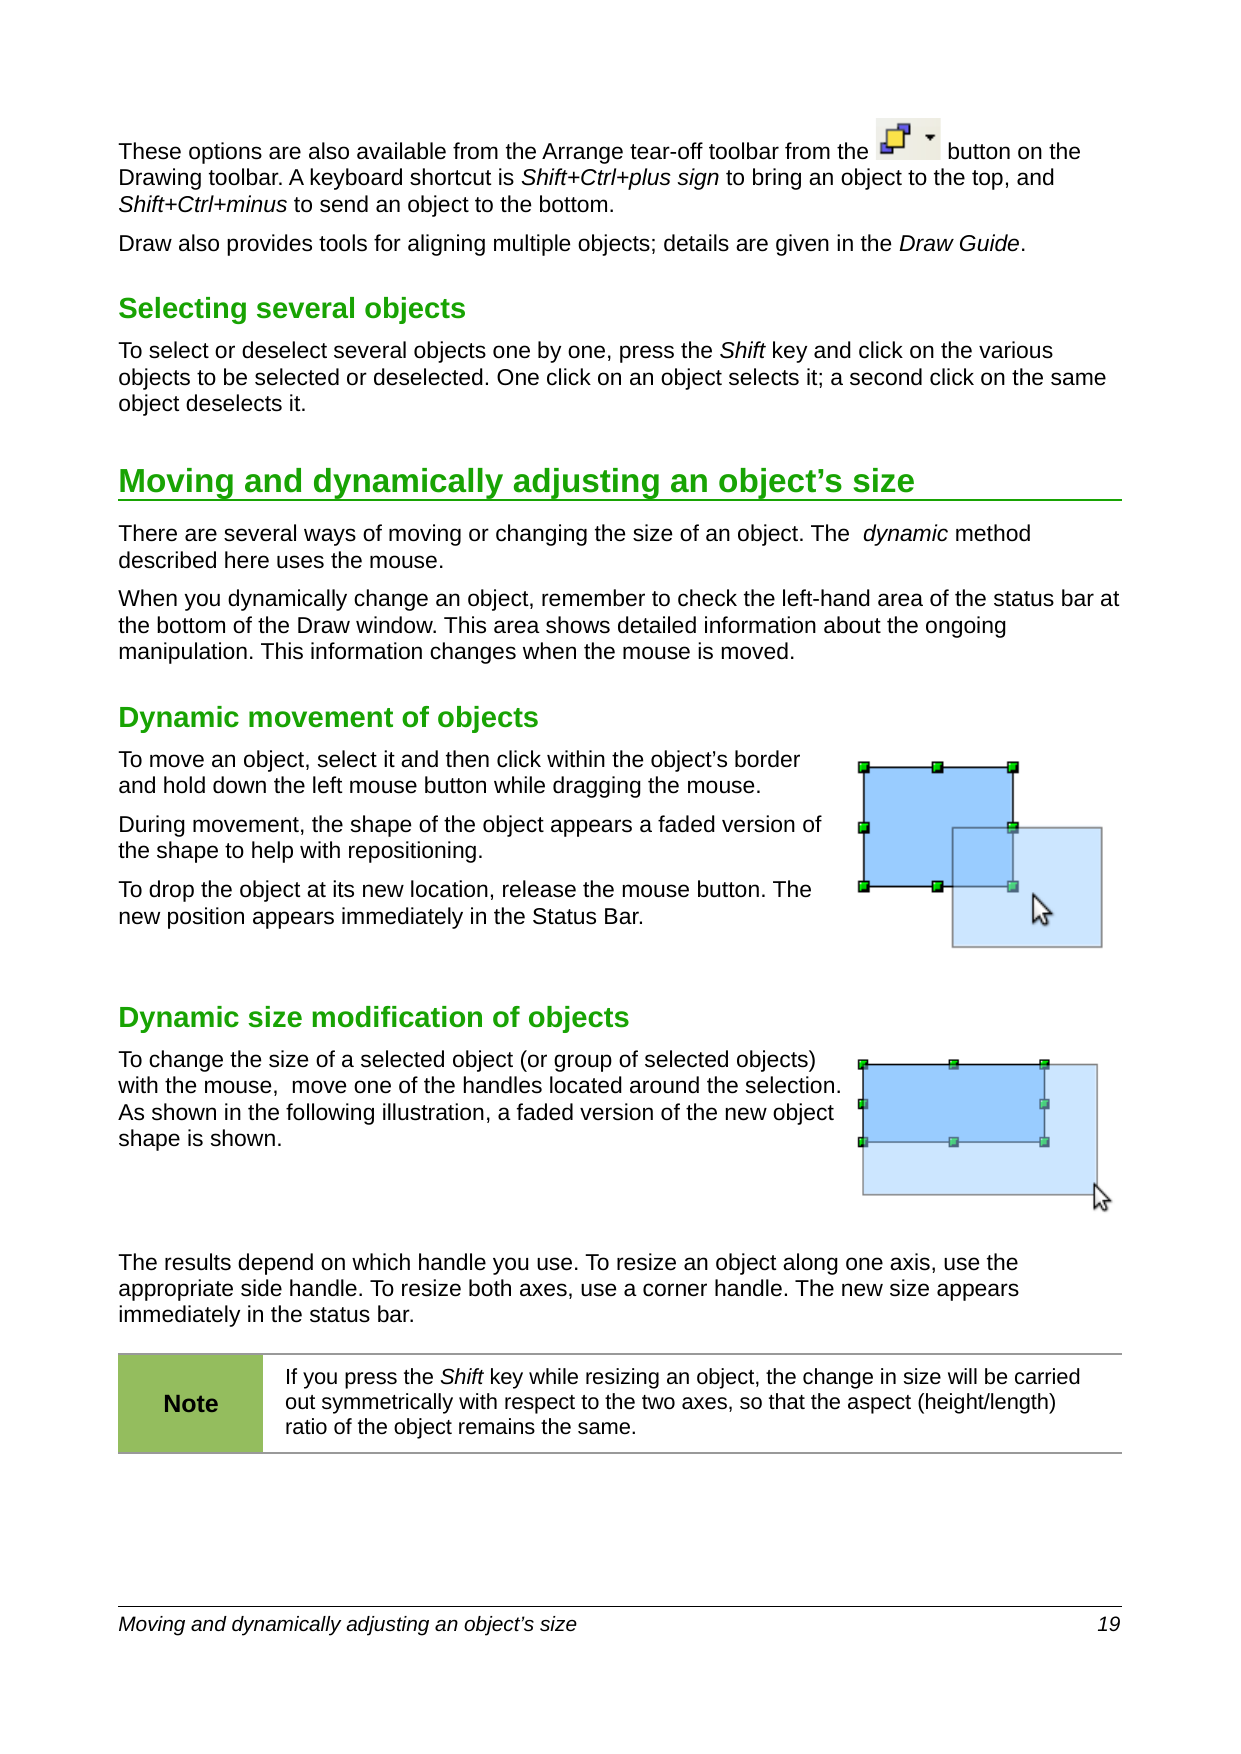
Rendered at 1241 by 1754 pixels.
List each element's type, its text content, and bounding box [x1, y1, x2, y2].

text Draw also provides tools for aligning multiple objects; details are given in the Draw Guide. [118, 229, 1122, 256]
text To select or deselect several objects one by one, press the Shift key and click on the various objects to be selected or deselected. One click on an object selects it; a second click on the same object deselects it. [118, 337, 1122, 416]
table_header [846, 1225, 1122, 1237]
table_header To move an object, select it and then click within the object’s border and hold down the left mouse button while dragging the mouse. During movement, the shape of the object appears a faded version of the shape to help with repositioning. To drop the object at its new location, release the mouse button. The new position appears immediately in the Status Bar. [118, 746, 833, 977]
picture [850, 746, 1123, 965]
subtitle Dynamic size modification of objects [118, 1000, 1122, 1033]
picture [875, 118, 941, 160]
subtitle Selecting several objects [118, 291, 1122, 325]
table_header [834, 746, 1122, 977]
text There are several ways of moving or changing the size of an object. The dynamic method described here uses the mouse. [118, 520, 1122, 573]
table_header Note [118, 1355, 263, 1452]
subtitle Moving and dynamically adjusting an object’s size [118, 461, 1122, 499]
text These options are also available from the Arrange tear-off toolbar from the button on the Drawing toolbar. A keyboard shortcut is Shift+Ctrl+plus sign to bring an object to the top, and Shift+Ctrl+minus to send an object to the bottom. [118, 118, 1122, 217]
text The results depend on which handle you use. To resize an object along one axis, use the appropriate side handle. To resize both axes, use a corner handle. The new size appears immediately in the status bar. [118, 1249, 1122, 1328]
picture [846, 1045, 1123, 1225]
table_header If you press the Shift key while resizing an object, the change in size will be carried out symmetrically with respect to the two axes, so that the aspect (height/length) ratio of the object remains the same. [264, 1355, 1122, 1452]
table_header To change the size of a selected object (or group of selected objects) with the mouse, move one of the handles located around the selection. As shown in the following illustration, a faded version of the new object shape is shown. [118, 1046, 846, 1237]
text When you dynamically change an object, remember to check the left-hand area of the status bar at the bottom of the Draw window. This area shows detailed information about the ongoing manipulation. This information changes when the mouse is moved. [118, 585, 1122, 664]
subtitle Dynamic movement of objects [118, 700, 1122, 733]
